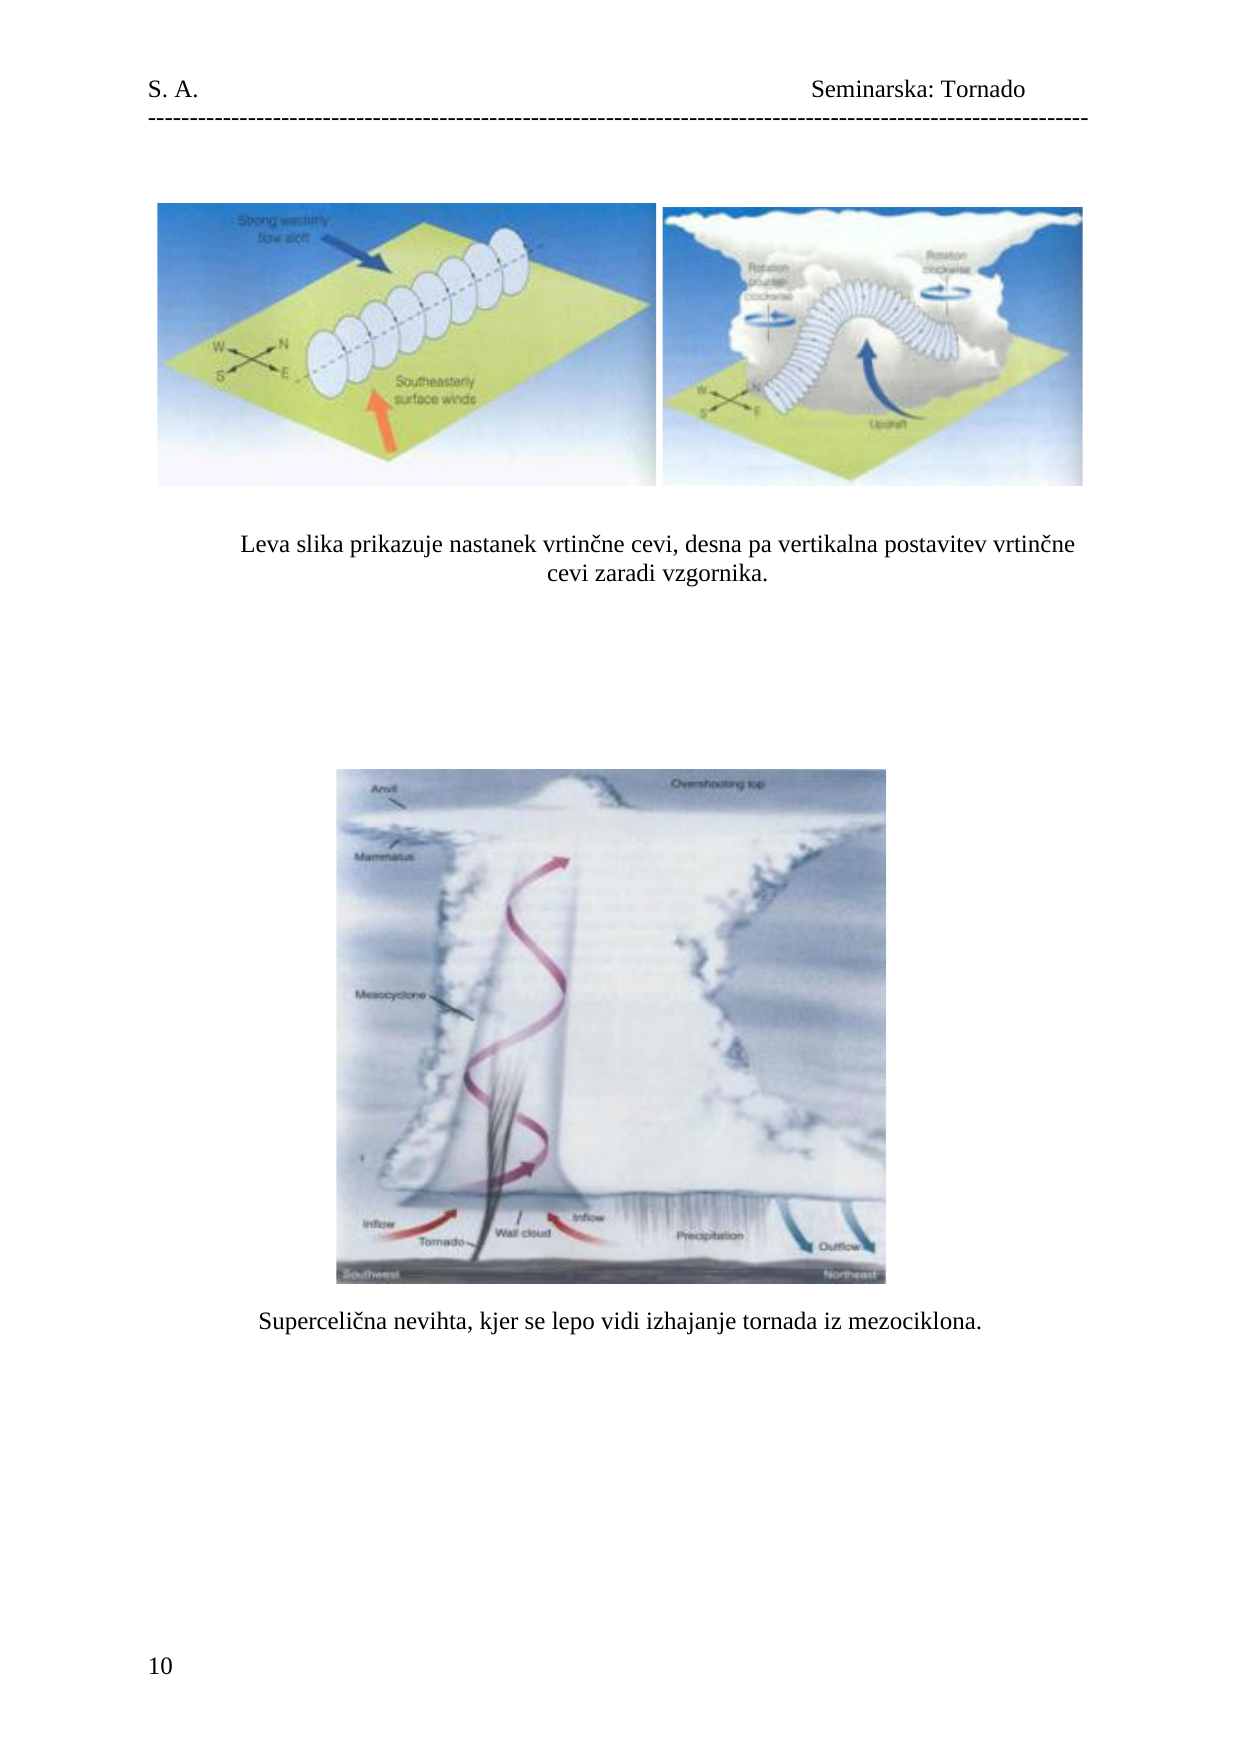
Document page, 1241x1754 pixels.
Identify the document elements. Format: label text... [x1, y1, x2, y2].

picture [662, 207, 1083, 486]
text Leva slika prikazuje nastanek vrtinčne cevi, desna pa vertikalna postavitev vrtinčne cevi zaradi vzgornika. [223, 529, 1093, 587]
picture [336, 769, 887, 1284]
text Supercelična nevihta, kjer se lepo vidi izhajanje tornada iz mezociklona. [148, 1306, 1093, 1334]
picture [157, 203, 657, 486]
